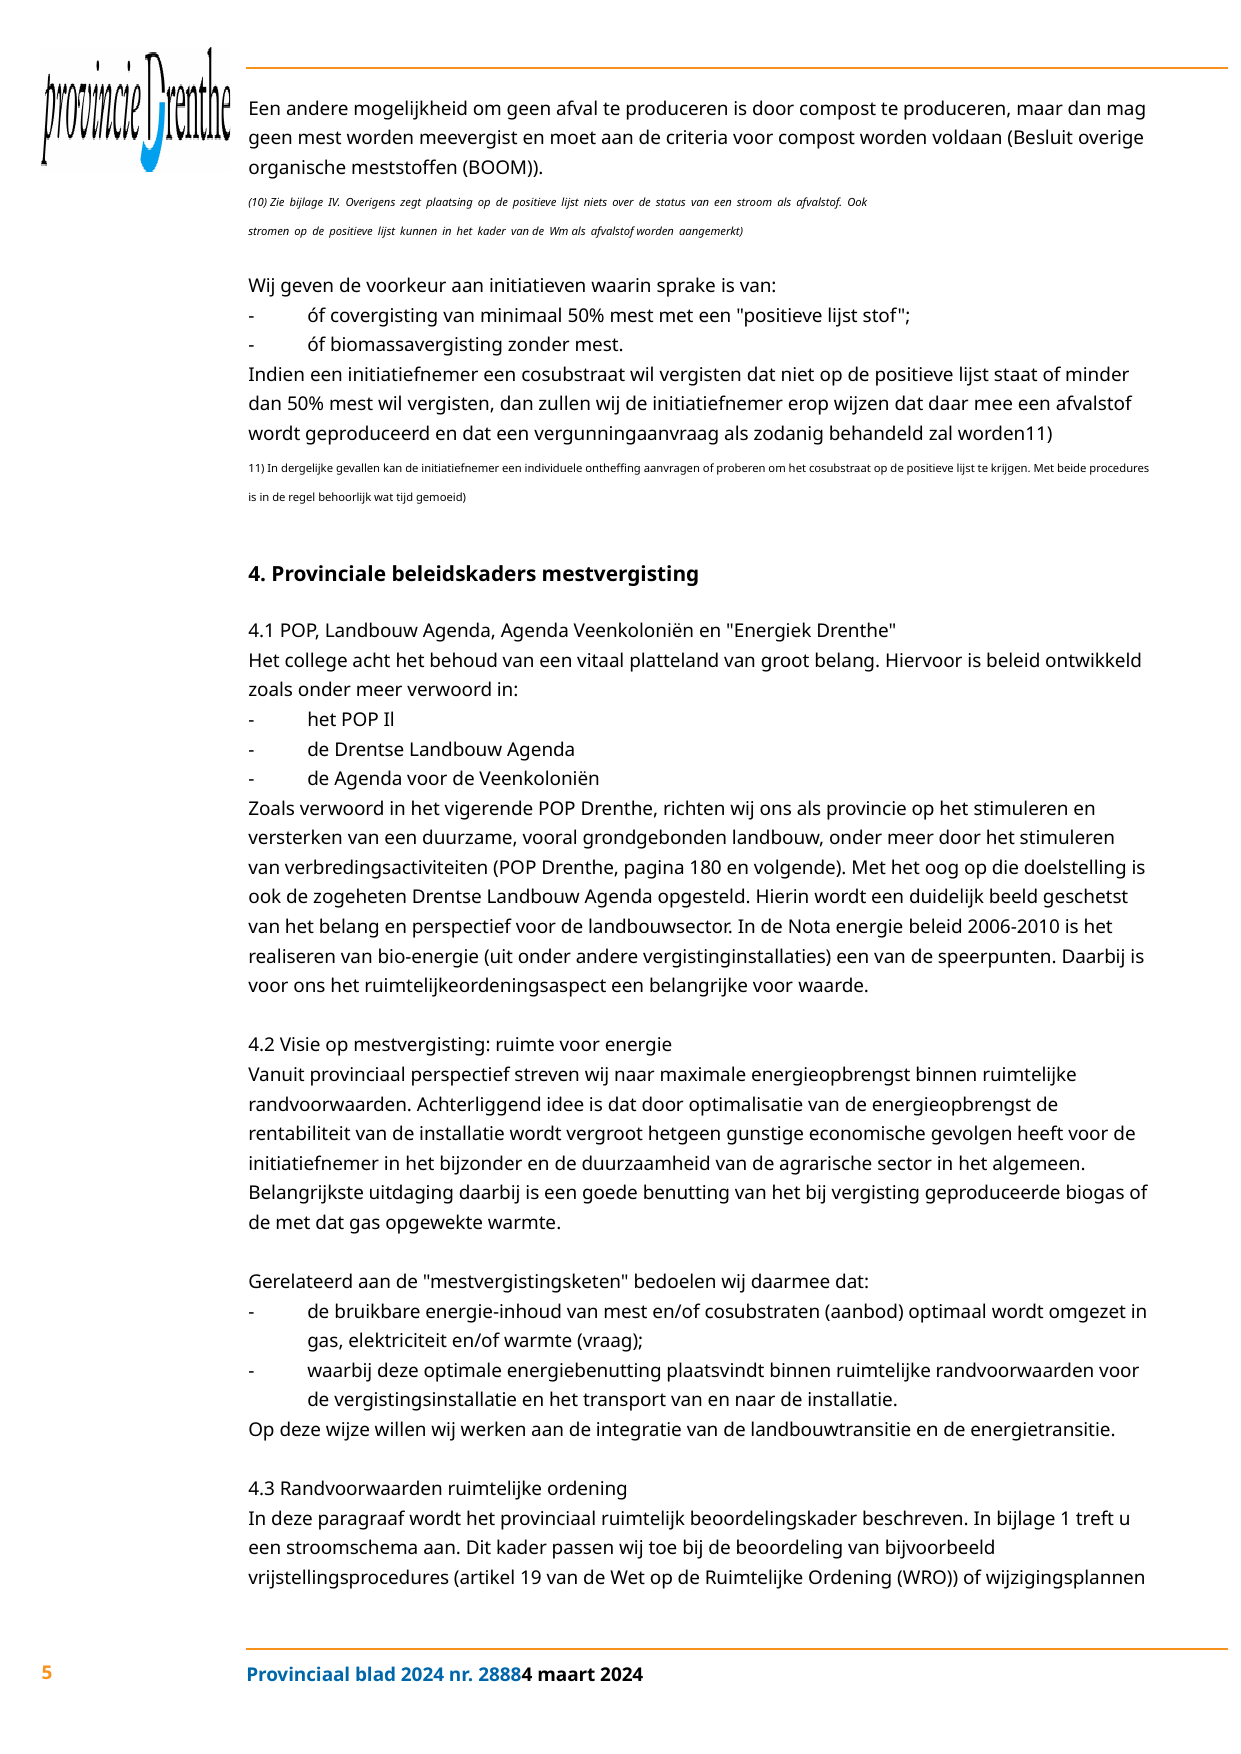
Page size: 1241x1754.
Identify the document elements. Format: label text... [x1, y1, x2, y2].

list de Agenda voor de Veenkoloniën [248, 765, 1152, 791]
text 4.3 Randvoorwaarden ruimtelijke ordening [248, 1475, 1152, 1501]
list waarbij deze optimale energiebenutting plaatsvindt binnen ruimtelijke randvoorwaarden voor de vergistingsinstallatie en het transport van en naar de installatie. [248, 1357, 1152, 1412]
text In deze paragraaf wordt het provinciaal ruimtelijk beoordelingskader beschreven. In bijlage 1 treft u een stroomschema aan. Dit kader passen wij toe bij de beoordeling van bijvoorbeeld vrijstellingsprocedures (artikel 19 van de Wet op de Ruimtelijke Ordening (WRO)) of wijzigingsplannen [248, 1505, 1152, 1590]
list óf biomassavergisting zonder mest. [248, 331, 1152, 357]
text Vanuit provinciaal perspectief streven wij naar maximale energieopbrengst binnen ruimtelijke randvoorwaarden. Achterliggend idee is dat door optimalisatie van de energieopbrengst de rentabiliteit van de installatie wordt vergroot hetgeen gunstige economische gevolgen heeft voor de initiatiefnemer in het bijzonder en de duurzaamheid van de agrarische sector in het algemeen. Belangrijkste uitdaging daarbij is een goede benutting van het bij vergisting geproduceerde biogas of de met dat gas opgewekte warmte. [248, 1061, 1152, 1235]
text 11) In dergelijke gevallen kan de initiatiefnemer een individuele ontheffing aanvragen of proberen om het cosubstraat op de positieve lijst te krijgen. Met beide procedures is in de regel behoorlijk wat tijd gemoeid) [248, 450, 1152, 505]
text Zoals verwoord in het vigerende POP Drenthe, richten wij ons als provincie op het stimuleren en versterken van een duurzame, vooral grondgebonden landbouw, onder meer door het stimuleren van verbredingsactiviteiten (POP Drenthe, pagina 180 en volgende). Met het oog op die doelstelling is ook de zogeheten Drentse Landbouw Agenda opgesteld. Hierin wordt een duidelijk beeld geschetst van het belang en perspectief voor de landbouwsector. In de Nota energie­ beleid 2006-2010 is het realiseren van bio-energie (uit onder andere vergistinginstallaties) een van de speerpunten. Daarbij is voor ons het ruimtelijkeordeningsaspect een belangrijke voor­ waarde. [248, 795, 1152, 998]
text 4.1 POP, Landbouw Agenda, Agenda Veenkoloniën en "Energiek Drenthe" [248, 617, 1152, 643]
list het POP Il [248, 706, 1152, 732]
text Gerelateerd aan de "mestvergistingsketen" bedoelen wij daarmee dat: [248, 1268, 1152, 1294]
text Het college acht het behoud van een vitaal platteland van groot belang. Hiervoor is beleid ontwikkeld zoals onder meer verwoord in: [248, 647, 1152, 702]
list de Drentse Landbouw Agenda [248, 736, 1152, 761]
list de bruikbare energie-inhoud van mest en/of cosubstraten (aanbod) optimaal wordt omgezet in gas, elektriciteit en/of warmte (vraag); [248, 1298, 1152, 1353]
text 4. Provinciale beleidskaders mestvergisting [248, 559, 1152, 588]
text Wij geven de voorkeur aan initiatieven waarin sprake is van: [248, 272, 1152, 298]
list óf covergisting van minimaal 50% mest met een "positieve lijst stof"; [248, 302, 1152, 328]
text 4.2 Visie op mestvergisting: ruimte voor energie [248, 1032, 1152, 1057]
text Indien een initiatiefnemer een cosubstraat wil vergisten dat niet op de positieve lijst staat of minder dan 50% mest wil vergisten, dan zullen wij de initiatiefnemer erop wijzen dat daar­ mee een afvalstof wordt geproduceerd en dat een vergunningaanvraag als zodanig behandeld zal worden11) [248, 361, 1152, 446]
text Een andere mogelijkheid om geen afval te produceren is door compost te produceren, maar dan mag geen mest worden meevergist en moet aan de criteria voor compost worden voldaan (Besluit overige organische meststoffen (BOOM)). [248, 95, 1152, 180]
text (10) Zie bijlage IV. Overigens zegt plaatsing op de positieve lijst niets over de status van een stroom als afvalstof. Ook stromen op de positieve lijst kunnen in het kader van de Wm als afvalstof worden aangemerkt) [248, 183, 1152, 239]
text Op deze wijze willen wij werken aan de integratie van de landbouwtransitie en de energietransitie. [248, 1416, 1152, 1442]
picture [41, 47, 231, 172]
